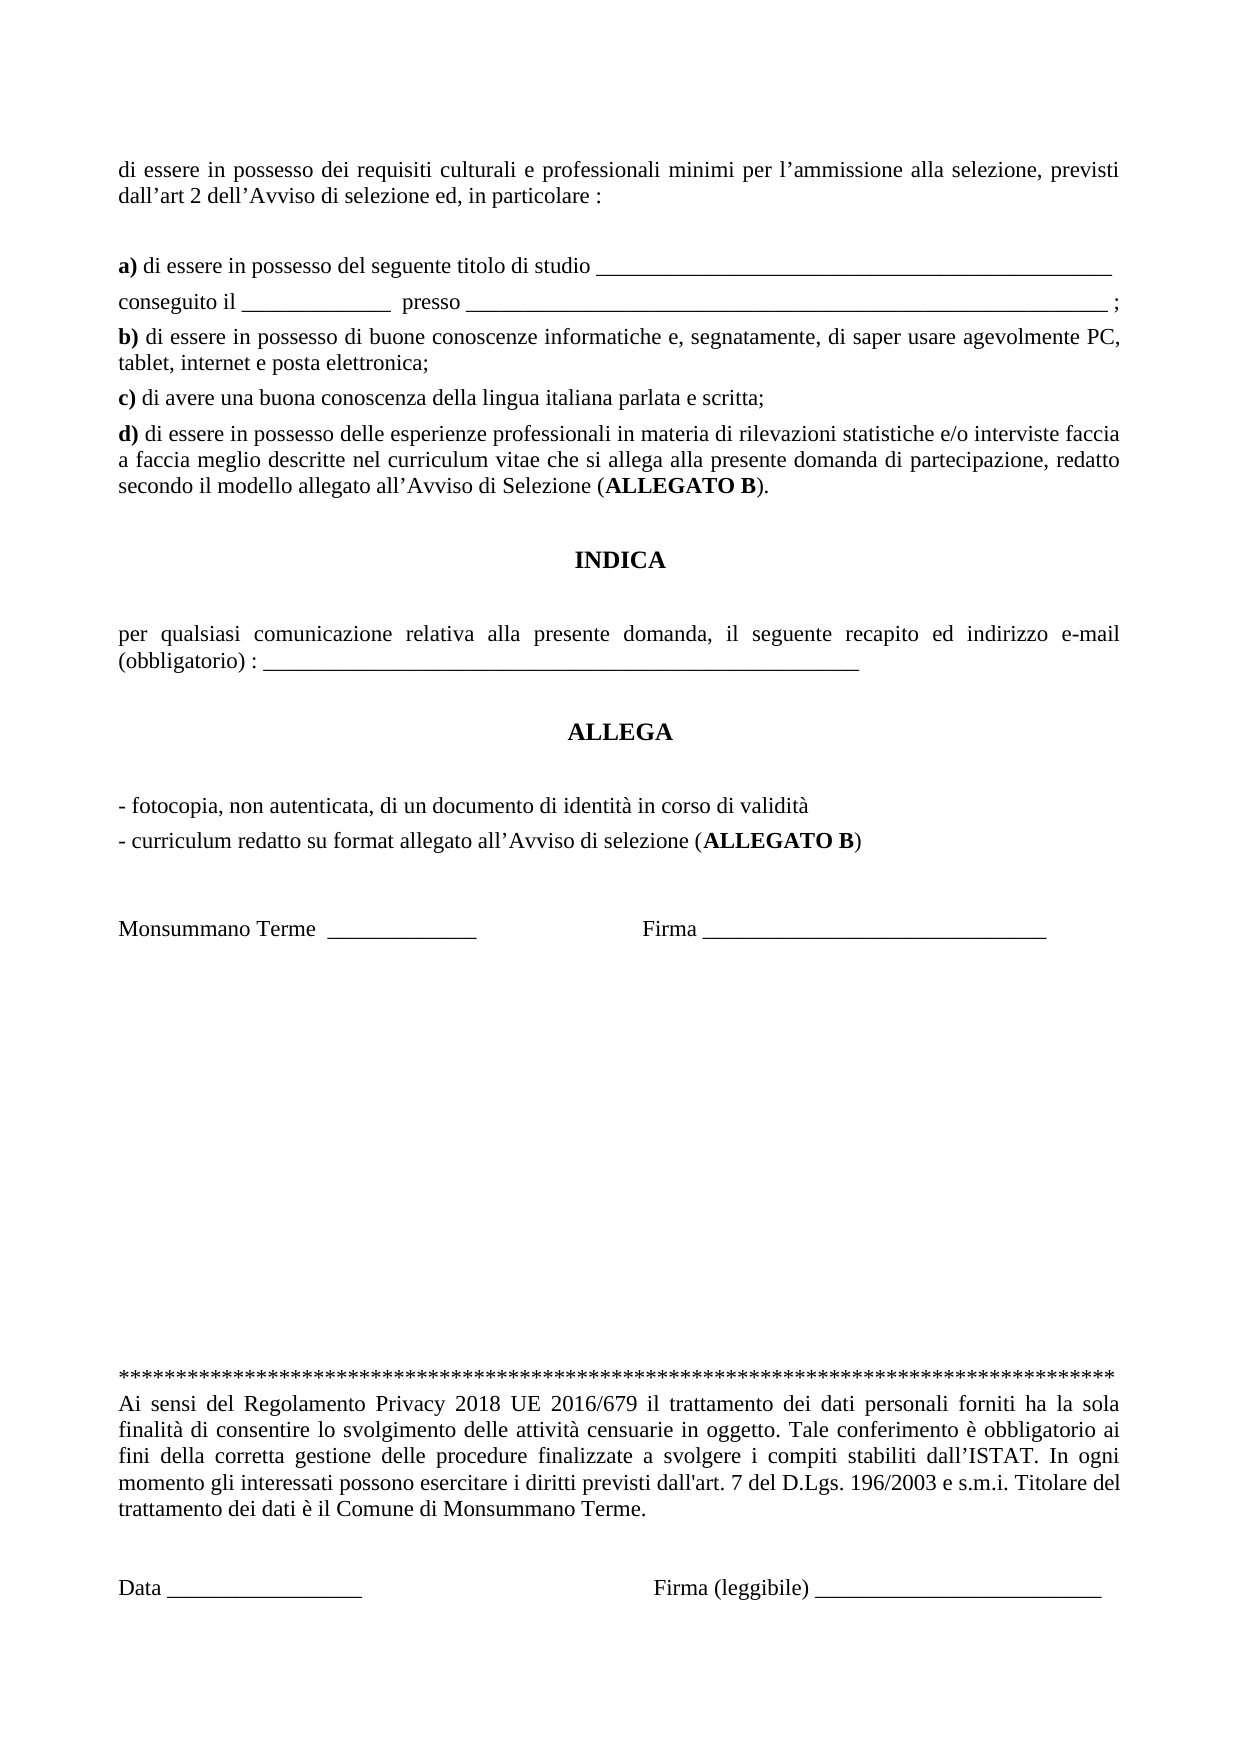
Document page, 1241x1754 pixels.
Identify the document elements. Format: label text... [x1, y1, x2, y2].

text di essere in possesso dei requisiti culturali e professionali minimi per l’ammissione alla selezione, previsti dall’art 2 dell’Avviso di selezione ed, in particolare : [118, 156, 1122, 208]
text - curriculum redatto su format allegato all’Avviso di selezione (ALLEGATO B) [118, 828, 1122, 854]
text Data _________________ Firma (leggibile) _________________________ [118, 1574, 1122, 1601]
text d) di essere in possesso delle esperienze professionali in materia di rilevazioni statistiche e/o interviste faccia a faccia meglio descritte nel curriculum vitae che si allega alla presente domanda di partecipazione, redatto secondo il modello allegato all’Avviso di Selezione (ALLEGATO B). [118, 420, 1122, 499]
text Ai sensi del Regolamento Privacy 2018 UE 2016/679 il trattamento dei dati personali forniti ha la sola finalità di consentire lo svolgimento delle attività censuarie in oggetto. Tale conferimento è obbligatorio ai fini della corretta gestione delle procedure finalizzate a svolgere i compiti stabiliti dall’ISTAT. In ogni momento gli interessati possono esercitare i diritti previsti dall'art. 7 del D.Lgs. 196/2003 e s.m.i. Titolare del trattamento dei dati è il Comune di Monsummano Terme. [118, 1390, 1122, 1522]
text Monsummano Terme _____________ Firma ______________________________ [118, 916, 1122, 942]
text c) di avere una buona conoscenza della lingua italiana parlata e scritta; [118, 384, 1122, 411]
text *************************************************************************************** [118, 1363, 1122, 1390]
text conseguito il _____________ presso ________________________________________________________ ; [118, 288, 1122, 314]
text INDICA [118, 545, 1122, 574]
text a) di essere in possesso del seguente titolo di studio _____________________________________________ [118, 252, 1122, 279]
text - fotocopia, non autenticata, di un documento di identità in corso di validità [118, 792, 1122, 819]
text per qualsiasi comunicazione relativa alla presente domanda, il seguente recapito ed indirizzo e-mail (obbligatorio) : ____________________________________________________ [118, 620, 1122, 673]
text b) di essere in possesso di buone conoscenze informatiche e, segnatamente, di saper usare agevolmente PC, tablet, internet e posta elettronica; [118, 323, 1122, 376]
text ALLEGA [118, 717, 1122, 746]
